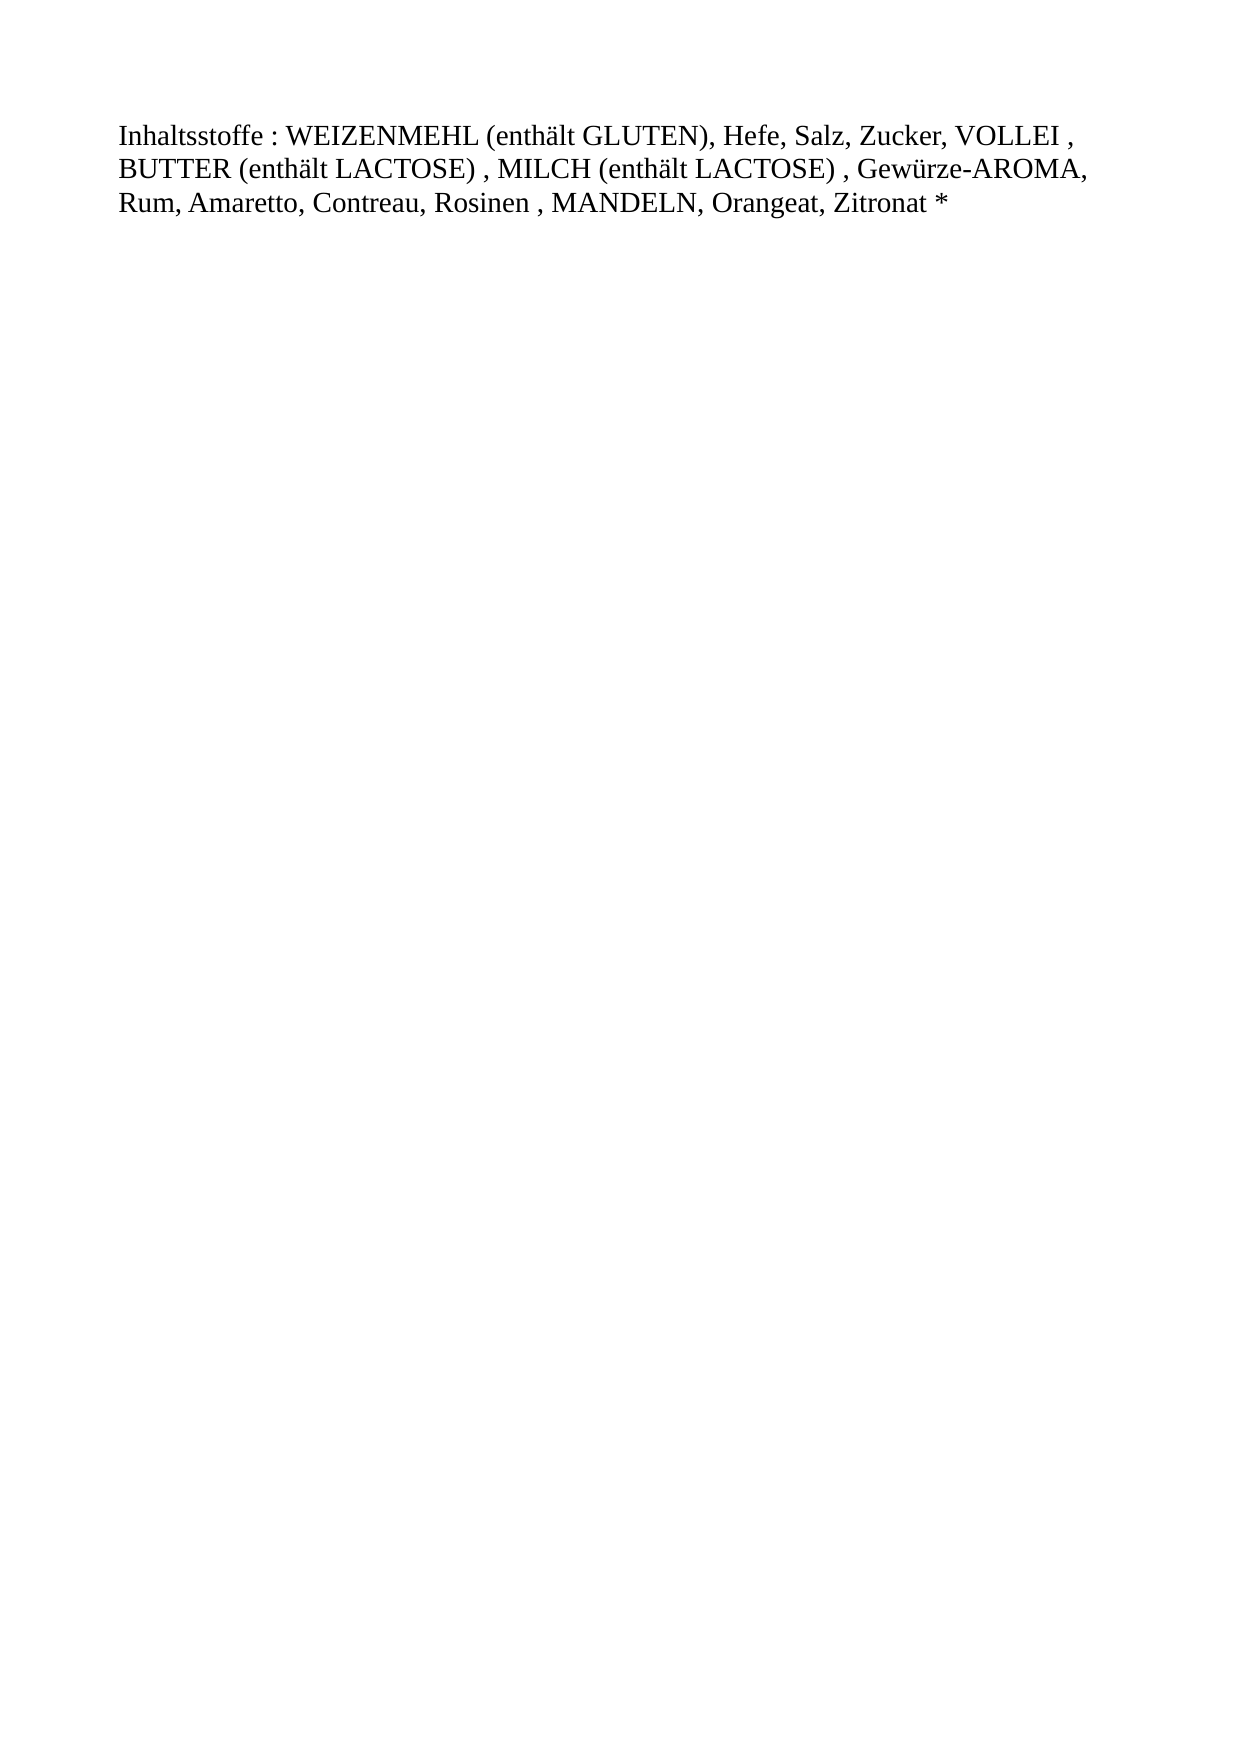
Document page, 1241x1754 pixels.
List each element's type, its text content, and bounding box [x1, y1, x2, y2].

text Inhaltsstoffe : WEIZENMEHL (enthält GLUTEN), Hefe, Salz, Zucker, VOLLEI , BUTTER (enthält LACTOSE) , MILCH (enthält LACTOSE) , Gewürze-AROMA, Rum, Amaretto, Contreau, Rosinen , MANDELN, Orangeat, Zitronat * [118, 118, 1122, 219]
